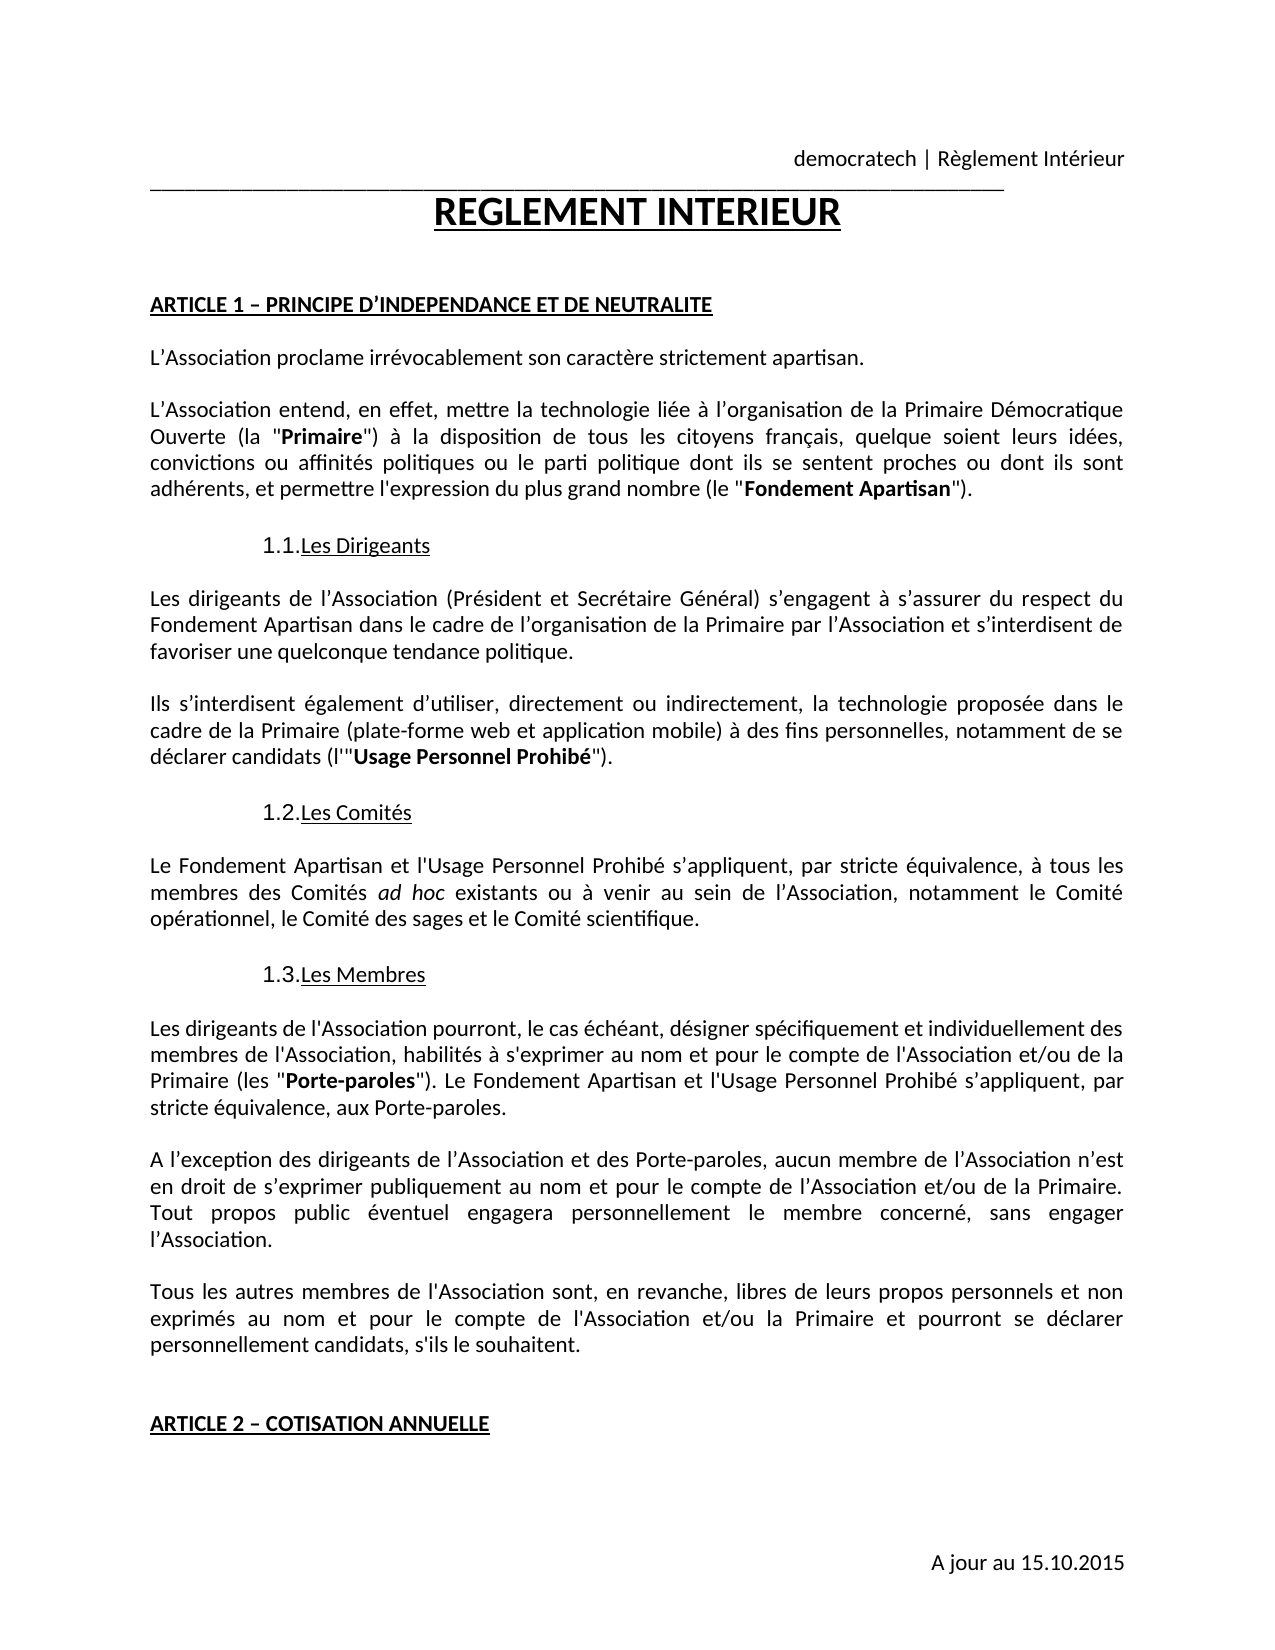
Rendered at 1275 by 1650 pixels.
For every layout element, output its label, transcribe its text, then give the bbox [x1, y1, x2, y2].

text Le Fondement Apartisan et l'Usage Personnel Prohibé s’appliquent, par stricte équivalence, à tous les membres des Comités ad hoc existants ou à venir au sein de l’Association, notamment le Comité opérationnel, le Comité des sages et le Comité scientifique. [150, 857, 1125, 932]
text Les dirigeants de l'Association pourront, le cas échéant, désigner spécifiquement et individuellement des membres de l'Association, habilités à s'exprimer au nom et pour le compte de l'Association et/ou de la Primaire (les "Porte-paroles"). Le Fondement Apartisan et l'Usage Personnel Prohibé s’appliquent, par stricte équivalence, aux Porte-paroles. [150, 1019, 1125, 1121]
list Les Dirigeants [150, 532, 1125, 559]
list Les Comités [150, 800, 1125, 826]
text REGLEMENT INTERIEUR [150, 194, 1125, 236]
text Les dirigeants de l’Association (Président et Secrétaire Général) s’engagent à s’assurer du respect du Fondement Apartisan dans le cadre de l’organisation de la Primaire par l’Association et s’interdisent de favoriser une quelconque tendance politique. [150, 589, 1125, 665]
text Ils s’interdisent également d’utiliser, directement ou indirectement, la technologie proposée dans le cadre de la Primaire (plate-forme web et application mobile) à des fins personnelles, notamment de se déclarer candidats (l'"Usage Personnel Prohibé"). [150, 694, 1125, 770]
list Les Membres [150, 962, 1125, 989]
text L’Association proclame irrévocablement son caractère strictement apartisan. [150, 348, 1125, 371]
text ARTICLE 2 – COTISATION ANNUELLE [150, 1414, 1125, 1437]
text A l’exception des dirigeants de l’Association et des Porte-paroles, aucun membre de l’Association n’est en droit de s’exprimer publiquement au nom et pour le compte de l’Association et/ou de la Primaire. Tout propos public éventuel engagera personnellement le membre concerné, sans engager l’Association. [150, 1151, 1125, 1253]
text L’Association entend, en effet, mettre la technologie liée à l’organisation de la Primaire Démocratique Ouverte (la "Primaire") à la disposition de tous les citoyens français, quelque soient leurs idées, convictions ou affinités politiques ou le parti politique dont ils se sentent proches ou dont ils sont adhérents, et permettre l'expression du plus grand nombre (le "Fondement Apartisan"). [150, 401, 1125, 503]
text ARTICLE 1 – PRINCIPE D’INDEPENDANCE ET DE NEUTRALITE [150, 295, 1125, 318]
text Tous les autres membres de l'Association sont, en revanche, libres de leurs propos personnels et non exprimés au nom et pour le compte de l'Association et/ou la Primaire et pourront se déclarer personnellement candidats, s'ils le souhaitent. [150, 1282, 1125, 1358]
